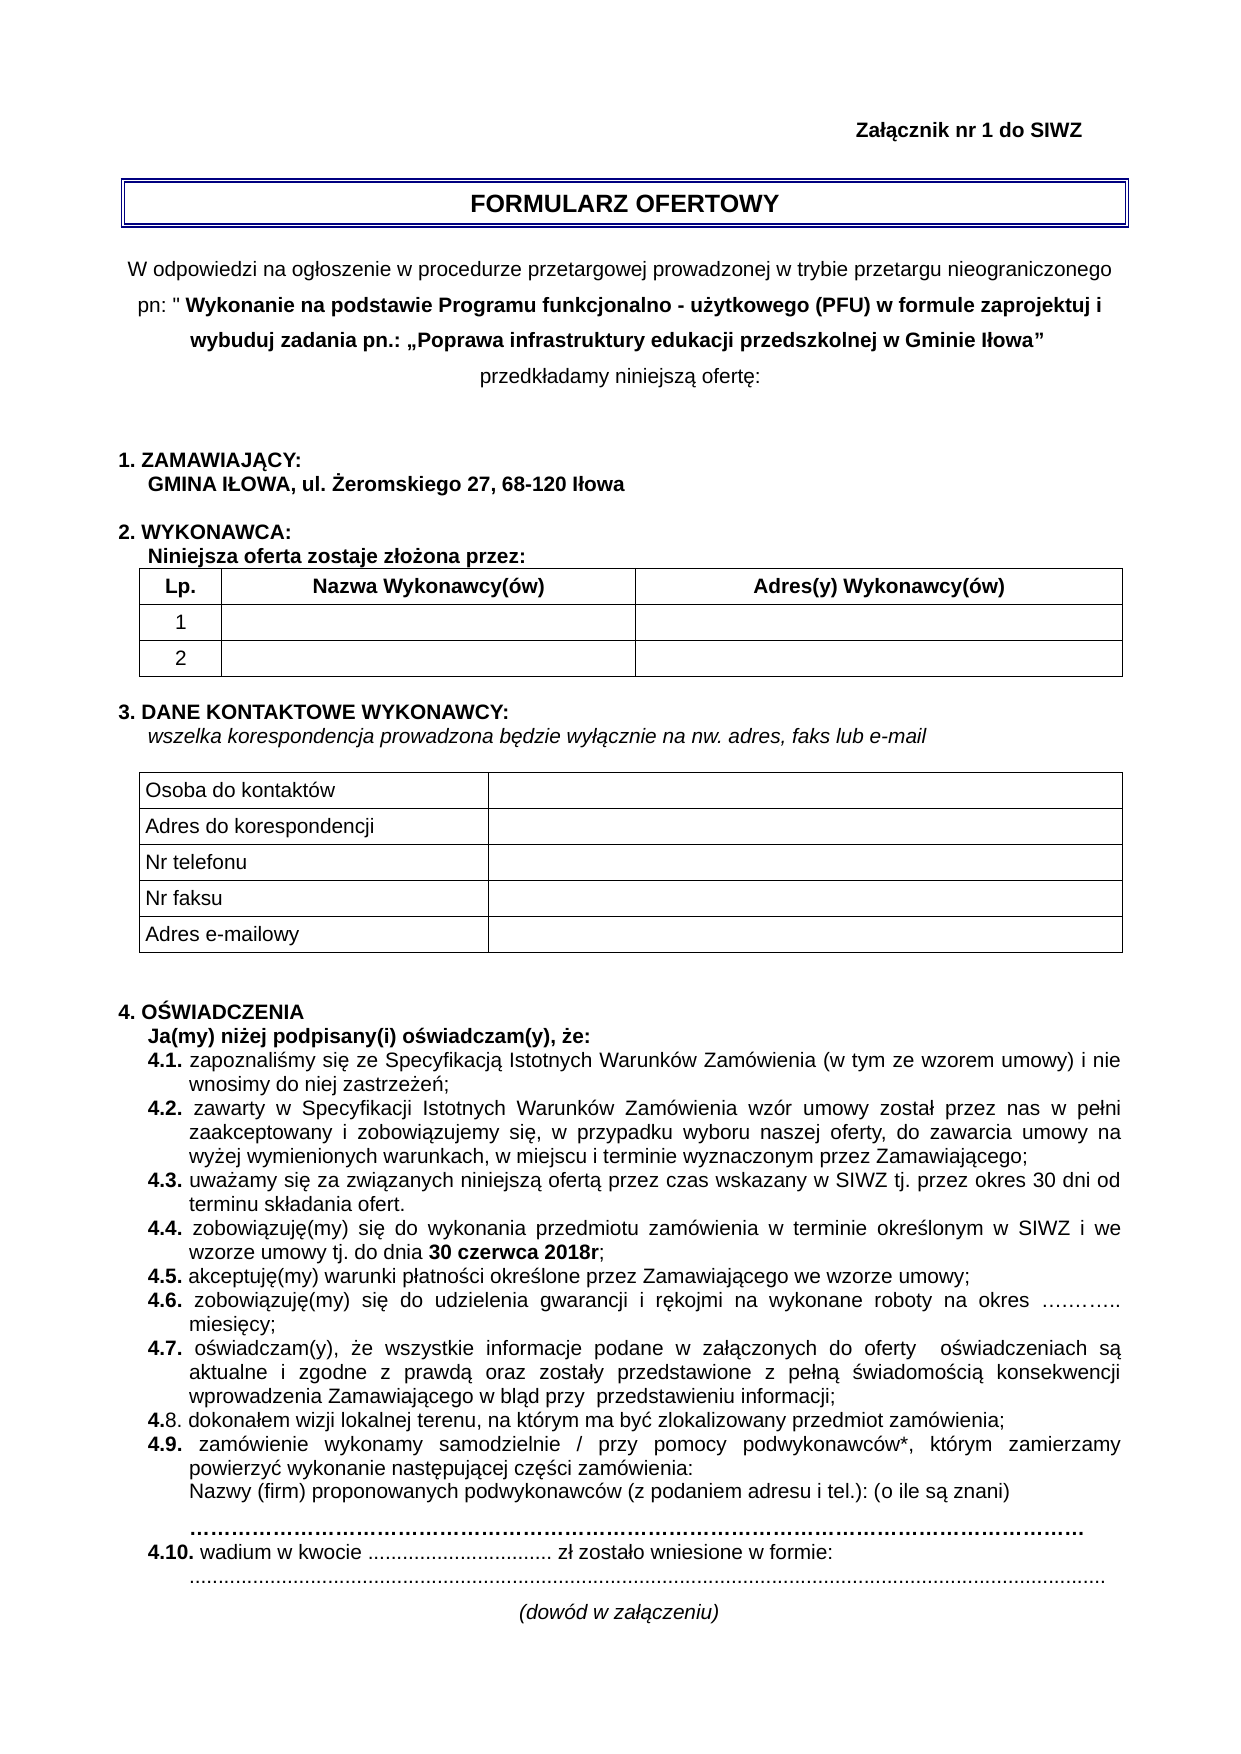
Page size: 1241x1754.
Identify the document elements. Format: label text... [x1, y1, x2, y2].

text 4.5. akceptuję(my) warunki płatności określone przez Zamawiającego we wzorze umowy; [148, 1264, 1122, 1288]
text 4.8. dokonałem wizji lokalnej terenu, na którym ma być zlokalizowany przedmiot zamówienia; [148, 1407, 1122, 1431]
table_cell 2 [140, 641, 221, 676]
text Nazwy (firm) proponowanych podwykonawców (z podaniem adresu i tel.): (o ile są znani) [189, 1479, 1122, 1503]
text 4.3. uważamy się za związanych niniejszą ofertą przez czas wskazany w SIWZ tj. przez okres 30 dni od terminu składania ofert. [148, 1168, 1122, 1216]
table_header [489, 773, 1122, 808]
table_cell Nr faksu [140, 881, 488, 916]
text 2. WYKONAWCA: [118, 520, 1122, 544]
text 4.1. zapoznaliśmy się ze Specyfikacją Istotnych Warunków Zamówienia (w tym ze wzorem umowy) i nie wnosimy do niej zastrzeżeń; [148, 1048, 1122, 1096]
table_header Osoba do kontaktów [140, 773, 488, 808]
text ............................................................................................................................................................... [189, 1564, 1122, 1588]
table_cell Adres e-mailowy [140, 917, 488, 952]
text 4.6. zobowiązuję(my) się do udzielenia gwarancji i rękojmi na wykonane roboty na okres ….…….. miesięcy; [148, 1288, 1122, 1336]
text 4.10. wadium w kwocie ................................ zł zostało wniesione w formie: [148, 1540, 1122, 1564]
text 4.4. zobowiązuję(my) się do wykonania przedmiotu zamówienia w terminie określonym w SIWZ i we wzorze umowy tj. do dnia 30 czerwca 2018r; [148, 1216, 1122, 1264]
text Niniejsza oferta zostaje złożona przez: [148, 544, 1122, 568]
table_cell [222, 605, 635, 640]
table_cell 1 [140, 605, 221, 640]
text 4. OŚWIADCZENIA [118, 1000, 1122, 1024]
table_cell [489, 845, 1122, 880]
text 3. DANE KONTAKTOWE WYKONAWCY: [118, 700, 1122, 724]
table_cell Nr telefonu [140, 845, 488, 880]
text 1. ZAMAWIAJĄCY: [118, 448, 1122, 472]
text 4.9. zamówienie wykonamy samodzielnie / przy pomocy podwykonawców*, którym zamierzamy powierzyć wykonanie następującej części zamówienia: [148, 1431, 1122, 1479]
table_cell [636, 641, 1122, 676]
table_cell [489, 809, 1122, 844]
table_header FORMULARZ OFERTOWY [125, 183, 1125, 223]
text 4.2. zawarty w Specyfikacji Istotnych Warunków Zamówienia wzór umowy został przez nas w pełni zaakceptowany i zobowiązujemy się, w przypadku wyboru naszej oferty, do zawarcia umowy na wyżej wymienionych warunkach, w miejscu i terminie wyznaczonym przez Zamawiającego; [148, 1096, 1122, 1168]
table_cell [636, 605, 1122, 640]
table_header Lp. [140, 569, 221, 604]
table_cell [489, 917, 1122, 952]
text 4.7. oświadczam(y), że wszystkie informacje podane w załączonych do oferty oświadczeniach są aktualne i zgodne z prawdą oraz zostały przedstawione z pełną świadomością konsekwencji wprowadzenia Zamawiającego w bląd przy przedstawieniu informacji; [148, 1336, 1122, 1407]
text Załącznik nr 1 do SIWZ [118, 118, 1122, 142]
text przedkładamy niniejszą ofertę: [118, 364, 1122, 388]
text ………………………………………………………………………………………………………………… [189, 1516, 1122, 1540]
table_header Nazwa Wykonawcy(ów) [222, 569, 635, 604]
text GMINA IŁOWA, ul. Żeromskiego 27, 68-120 Iłowa [148, 472, 1122, 496]
table_cell Adres do korespondencji [140, 809, 488, 844]
text W odpowiedzi na ogłoszenie w procedurze przetargowej prowadzonej w trybie przetargu nieograniczonego pn: " Wykonanie na podstawie Programu funkcjonalno - użytkowego (PFU) w formule zaprojektuj i wybuduj zadania pn.: „Poprawa infrastruktury edukacji przedszkolnej w Gminie Iłowa” [118, 256, 1122, 352]
text wszelka korespondencja prowadzona będzie wyłącznie na nw. adres, faks lub e-mail [148, 724, 1122, 748]
text (dowód w załączeniu) [118, 1600, 1122, 1624]
text Ja(my) niżej podpisany(i) oświadczam(y), że: [148, 1024, 1122, 1048]
table_cell [222, 641, 635, 676]
table_header Adres(y) Wykonawcy(ów) [636, 569, 1122, 604]
table_cell [489, 881, 1122, 916]
